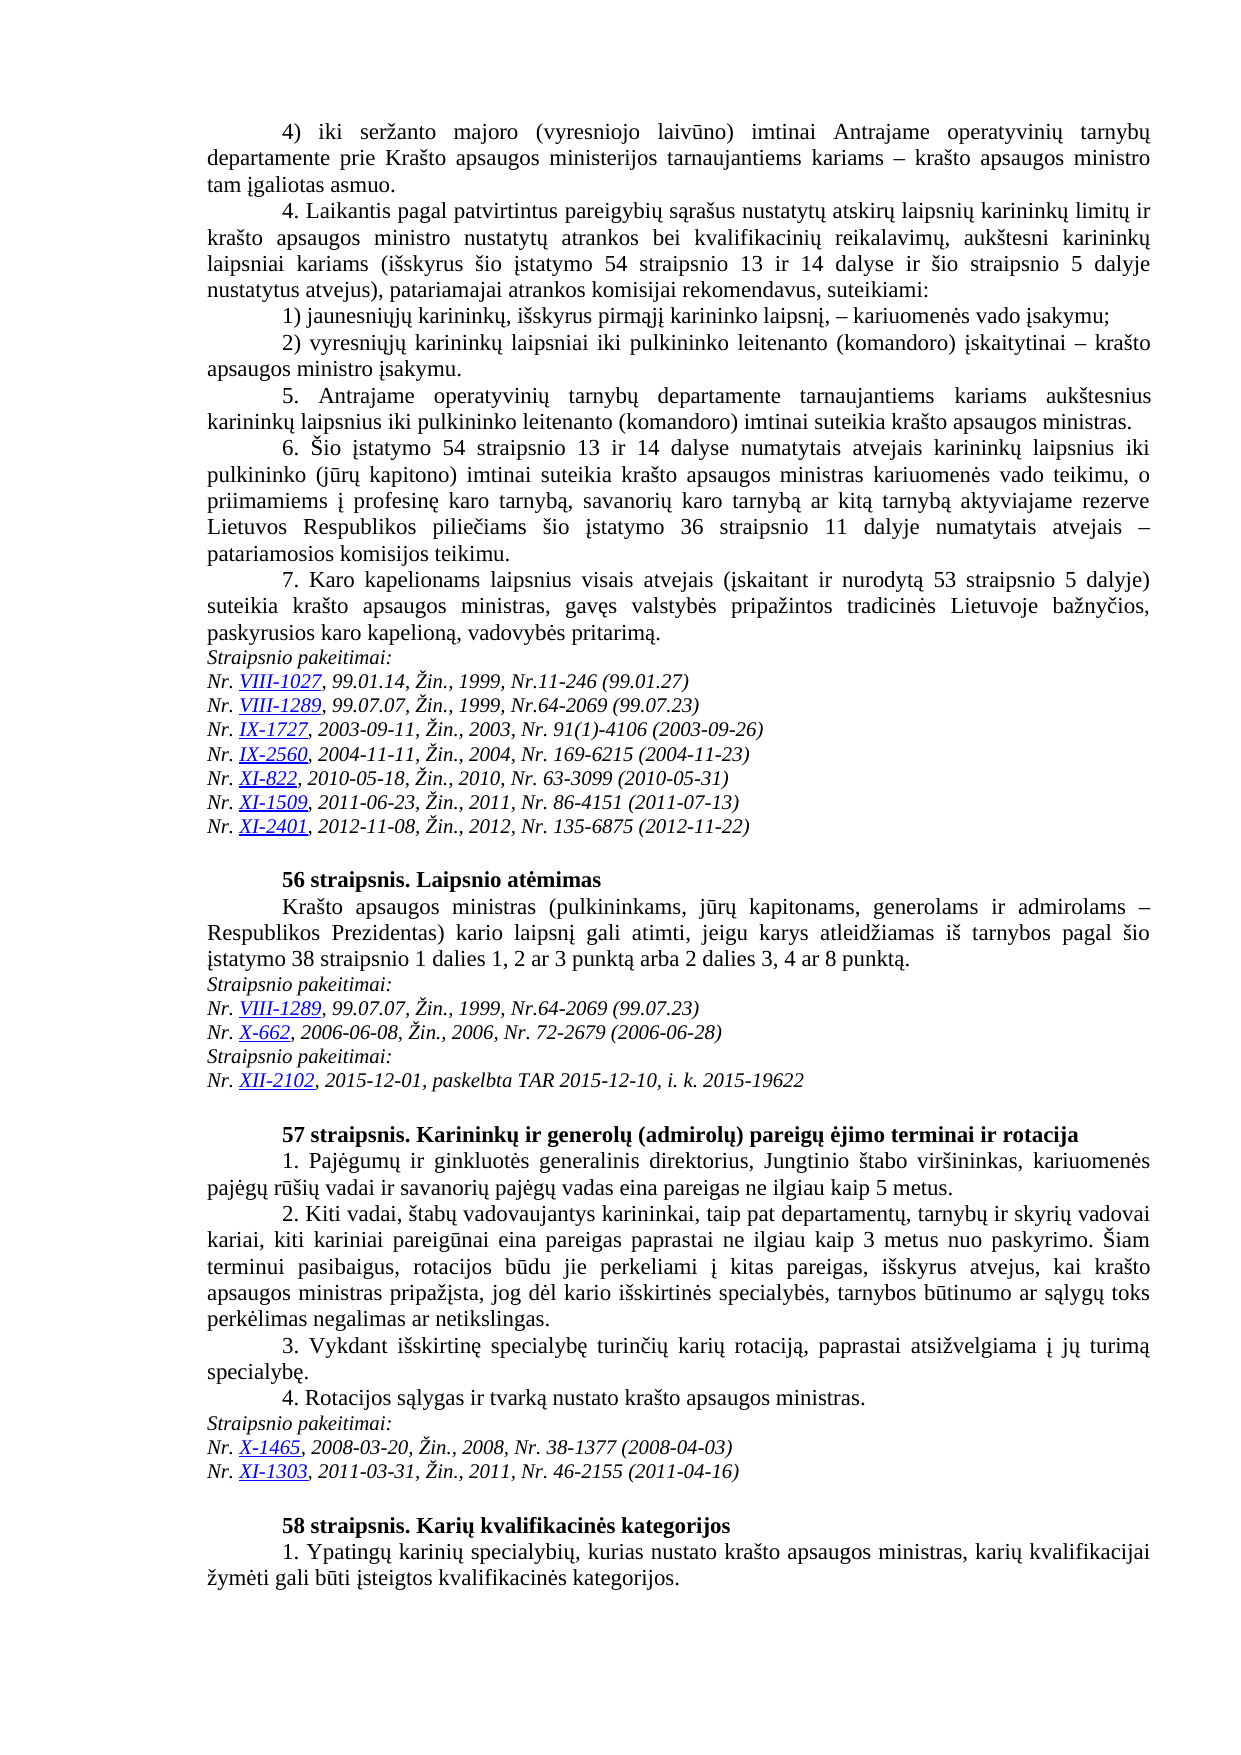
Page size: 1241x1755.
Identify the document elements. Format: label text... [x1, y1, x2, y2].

text 3. Vykdant išskirtinę specialybę turinčių karių rotaciją, paprastai atsižvelgiama į jų turimą specialybę. [207, 1332, 1152, 1384]
text Nr. XI-2401, 2012-11-08, Žin., 2012, Nr. 135-6875 (2012-11-22) [207, 814, 1152, 838]
text 4. Laikantis pagal patvirtintus pareigybių sąrašus nustatytų atskirų laipsnių karininkų limitų ir krašto apsaugos ministro nustatytų atrankos bei kvalifikacinių reikalavimų, aukštesni karininkų laipsniai kariams (išskyrus šio įstatymo 54 straipsnio 13 ir 14 dalyse ir šio straipsnio 5 dalyje nustatytus atvejus), patariamajai atrankos komisijai rekomendavus, suteikiami: [207, 197, 1152, 303]
text Nr. VIII-1289, 99.07.07, Žin., 1999, Nr.64-2069 (99.07.23) [207, 996, 1152, 1020]
text 5. Antrajame operatyvinių tarnybų departamente tarnaujantiems kariams aukštesnius karininkų laipsnius iki pulkininko leitenanto (komandoro) imtinai suteikia krašto apsaugos ministras. [207, 382, 1152, 434]
text Nr. VIII-1027, 99.01.14, Žin., 1999, Nr.11-246 (99.01.27) [207, 669, 1152, 693]
text Straipsnio pakeitimai: [207, 1044, 1152, 1068]
text 4. Rotacijos sąlygas ir tvarką nustato krašto apsaugos ministras. [207, 1384, 1152, 1411]
text 6. Šio įstatymo 54 straipsnio 13 ir 14 dalyse numatytais atvejais karininkų laipsnius iki pulkininko (jūrų kapitono) imtinai suteikia krašto apsaugos ministras kariuomenės vado teikimu, o priimamiems į profesinę karo tarnybą, savanorių karo tarnybą ar kitą tarnybą aktyviajame rezerve Lietuvos Respublikos piliečiams šio įstatymo 36 straipsnio 11 dalyje numatytais atvejais – patariamosios komisijos teikimu. [207, 434, 1152, 566]
text Nr. IX-1727, 2003-09-11, Žin., 2003, Nr. 91(1)-4106 (2003-09-26) [207, 717, 1152, 741]
text Straipsnio pakeitimai: [207, 645, 1152, 669]
text 4) iki seržanto majoro (vyresniojo laivūno) imtinai Antrajame operatyvinių tarnybų departamente prie Krašto apsaugos ministerijos tarnaujantiems kariams – krašto apsaugos ministro tam įgaliotas asmuo. [207, 118, 1152, 197]
text 2) vyresniųjų karininkų laipsniai iki pulkininko leitenanto (komandoro) įskaitytinai – krašto apsaugos ministro įsakymu. [207, 329, 1152, 382]
text Nr. XII-2102, 2015-12-01, paskelbta TAR 2015-12-10, i. k. 2015-19622 [207, 1068, 1152, 1092]
text 1. Ypatingų karinių specialybių, kurias nustato krašto apsaugos ministras, karių kvalifikacijai žymėti gali būti įsteigtos kvalifikacinės kategorijos. [207, 1538, 1152, 1591]
text 2. Kiti vadai, štabų vadovaujantys karininkai, taip pat departamentų, tarnybų ir skyrių vadovai kariai, kiti kariniai pareigūnai eina pareigas paprastai ne ilgiau kaip 3 metus nuo paskyrimo. Šiam terminui pasibaigus, rotacijos būdu jie perkeliami į kitas pareigas, išskyrus atvejus, kai krašto apsaugos ministras pripažįsta, jog dėl kario išskirtinės specialybės, tarnybos būtinumo ar sąlygų toks perkėlimas negalimas ar netikslingas. [207, 1200, 1152, 1332]
text Nr. X-662, 2006-06-08, Žin., 2006, Nr. 72-2679 (2006-06-28) [207, 1020, 1152, 1044]
text Straipsnio pakeitimai: [207, 1411, 1152, 1435]
text 1) jaunesniųjų karininkų, išskyrus pirmąjį karininko laipsnį, – kariuomenės vado įsakymu; [207, 303, 1152, 329]
text 58 straipsnis. Karių kvalifikacinės kategorijos [207, 1512, 1152, 1538]
text 7. Karo kapelionams laipsnius visais atvejais (įskaitant ir nurodytą 53 straipsnio 5 dalyje) suteikia krašto apsaugos ministras, gavęs valstybės pripažintos tradicinės Lietuvoje bažnyčios, paskyrusios karo kapelioną, vadovybės pritarimą. [207, 566, 1152, 645]
text Nr. IX-2560, 2004-11-11, Žin., 2004, Nr. 169-6215 (2004-11-23) [207, 741, 1152, 766]
text 1. Pajėgumų ir ginkluotės generalinis direktorius, Jungtinio štabo viršininkas, kariuomenės pajėgų rūšių vadai ir savanorių pajėgų vadas eina pareigas ne ilgiau kaip 5 metus. [207, 1147, 1152, 1200]
text Nr. XI-1303, 2011-03-31, Žin., 2011, Nr. 46-2155 (2011-04-16) [207, 1459, 1152, 1483]
text Nr. XI-822, 2010-05-18, Žin., 2010, Nr. 63-3099 (2010-05-31) [207, 766, 1152, 789]
text Straipsnio pakeitimai: [207, 972, 1152, 996]
text Krašto apsaugos ministras (pulkininkams, jūrų kapitonams, generolams ir admirolams – Respublikos Prezidentas) kario laipsnį gali atimti, jeigu karys atleidžiamas iš tarnybos pagal šio įstatymo 38 straipsnio 1 dalies 1, 2 ar 3 punktą arba 2 dalies 3, 4 ar 8 punktą. [207, 893, 1152, 972]
text Nr. VIII-1289, 99.07.07, Žin., 1999, Nr.64-2069 (99.07.23) [207, 693, 1152, 717]
text Nr. X-1465, 2008-03-20, Žin., 2008, Nr. 38-1377 (2008-04-03) [207, 1435, 1152, 1459]
text Nr. XI-1509, 2011-06-23, Žin., 2011, Nr. 86-4151 (2011-07-13) [207, 789, 1152, 814]
text 56 straipsnis. Laipsnio atėmimas [207, 866, 1152, 893]
text 57 straipsnis. Karininkų ir generolų (admirolų) pareigų ėjimo terminai ir rotacija [282, 1121, 1152, 1147]
